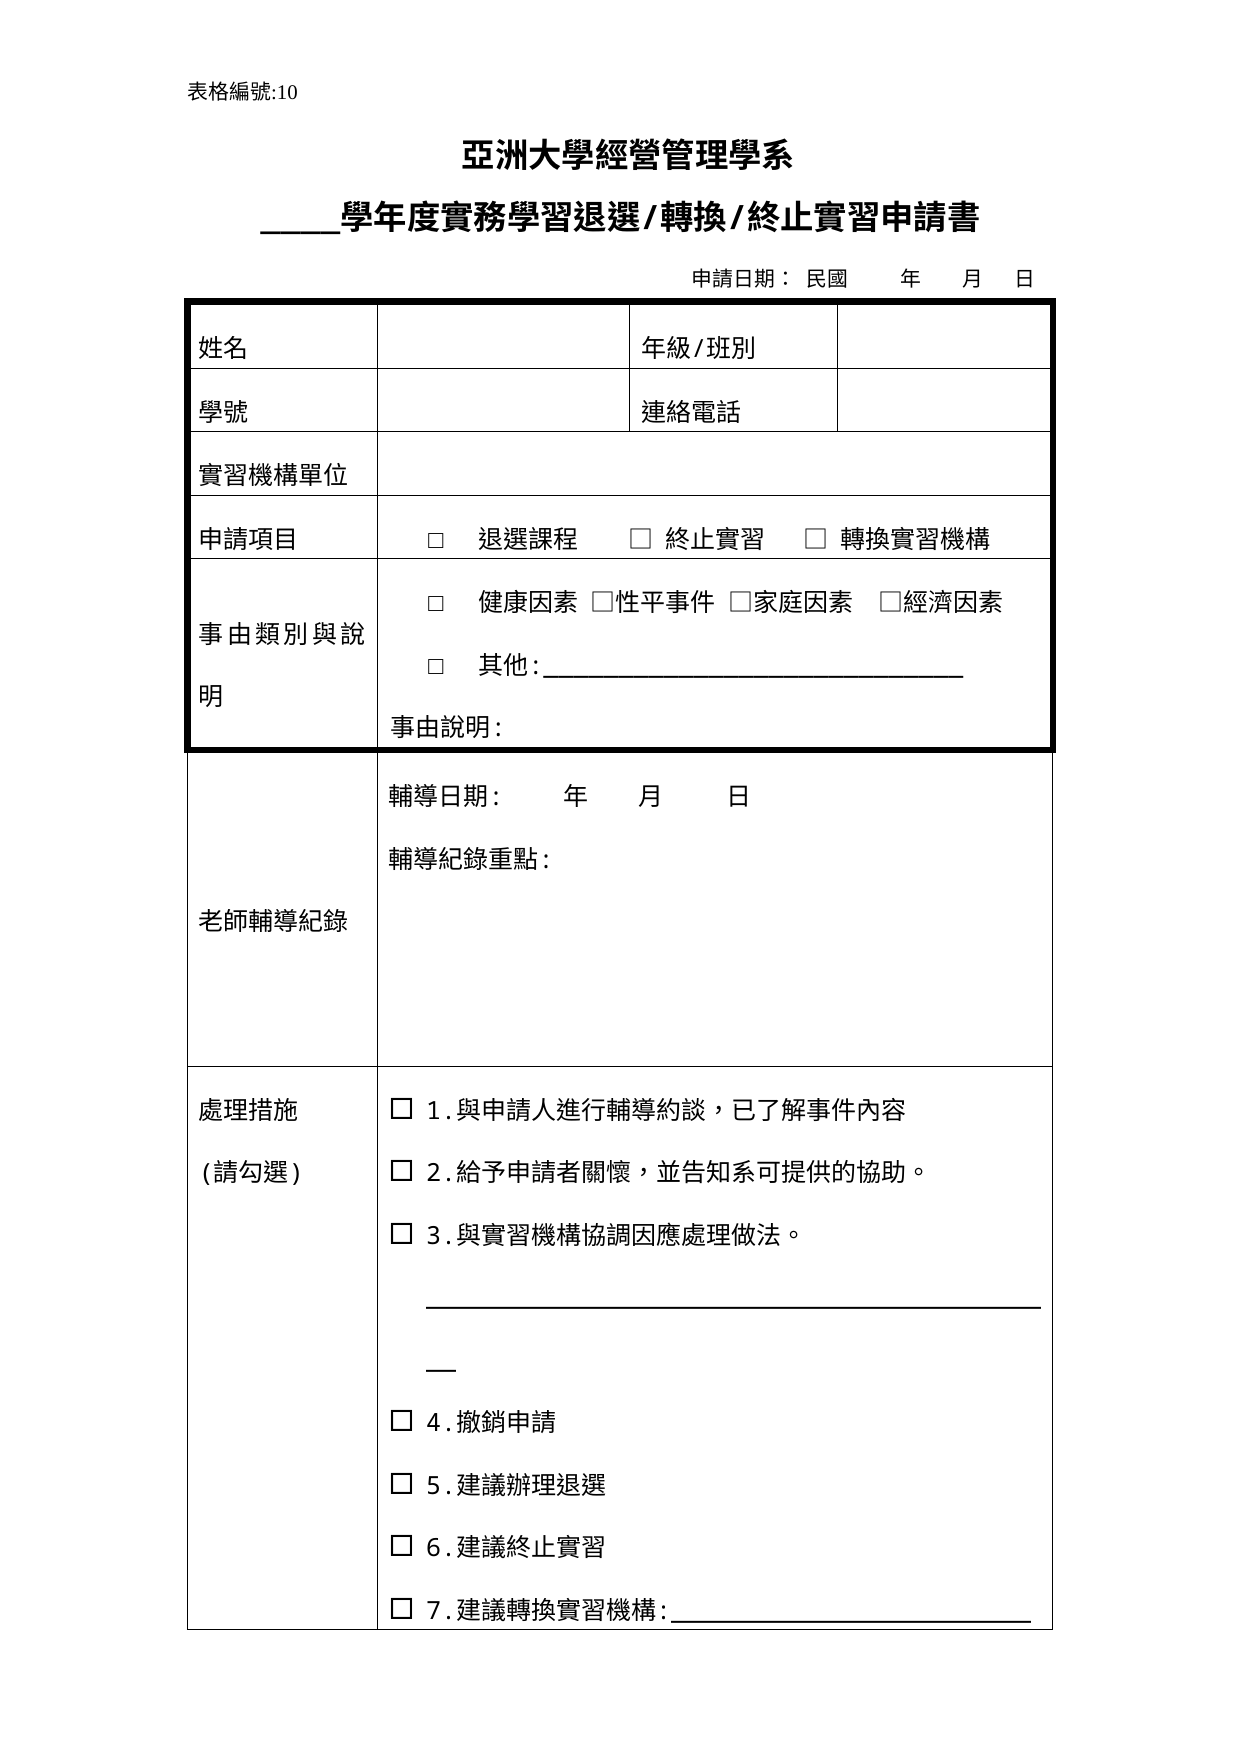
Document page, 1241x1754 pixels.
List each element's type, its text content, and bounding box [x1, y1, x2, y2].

table_cell 學號 [191, 369, 377, 431]
table_cell 處理措施 (請勾選) [188, 1067, 377, 1629]
table_header [378, 305, 629, 368]
table_header 姓名 [191, 305, 377, 368]
table_cell 申請項目 [191, 496, 377, 558]
table_header [838, 305, 1050, 368]
table_cell [378, 432, 1050, 495]
table_cell 1.與申請人進行輔導約談，已了解事件內容 2.給予申請者關懷，並告知系可提供的協助。 3.與實習機構協調因應處理做法。 ___________________________________________ 4.撤銷申請 5.建議辦理退選 6.建議終止實習 7.建議轉換實習機構:________________________ [378, 1067, 1052, 1629]
table_cell [378, 369, 629, 431]
table_cell [838, 369, 1050, 431]
text ____學年度實務學習退選/轉換/終止實習申請書 [187, 173, 1053, 236]
table_cell 連絡電話 [630, 369, 837, 431]
table_cell 退選課程 □ 終止實習 □ 轉換實習機構 [378, 496, 1050, 558]
table_cell 實習機構單位 [191, 432, 377, 495]
text 亞洲大學經營管理學系 [169, 111, 1087, 173]
table_cell 事由類別與說明 [191, 559, 377, 747]
table_cell 健康因素 □性平事件 □家庭因素 □經濟因素 其他:____________________________ 事由說明: [378, 559, 1050, 747]
table_cell 輔導日期: 年 月 日 輔導紀錄重點: [378, 753, 1052, 1066]
text 申請日期： 民國 年 月 日 [187, 236, 1035, 298]
table_cell 老師輔導紀錄 [188, 753, 377, 1066]
table_header 年級/班別 [630, 305, 837, 368]
